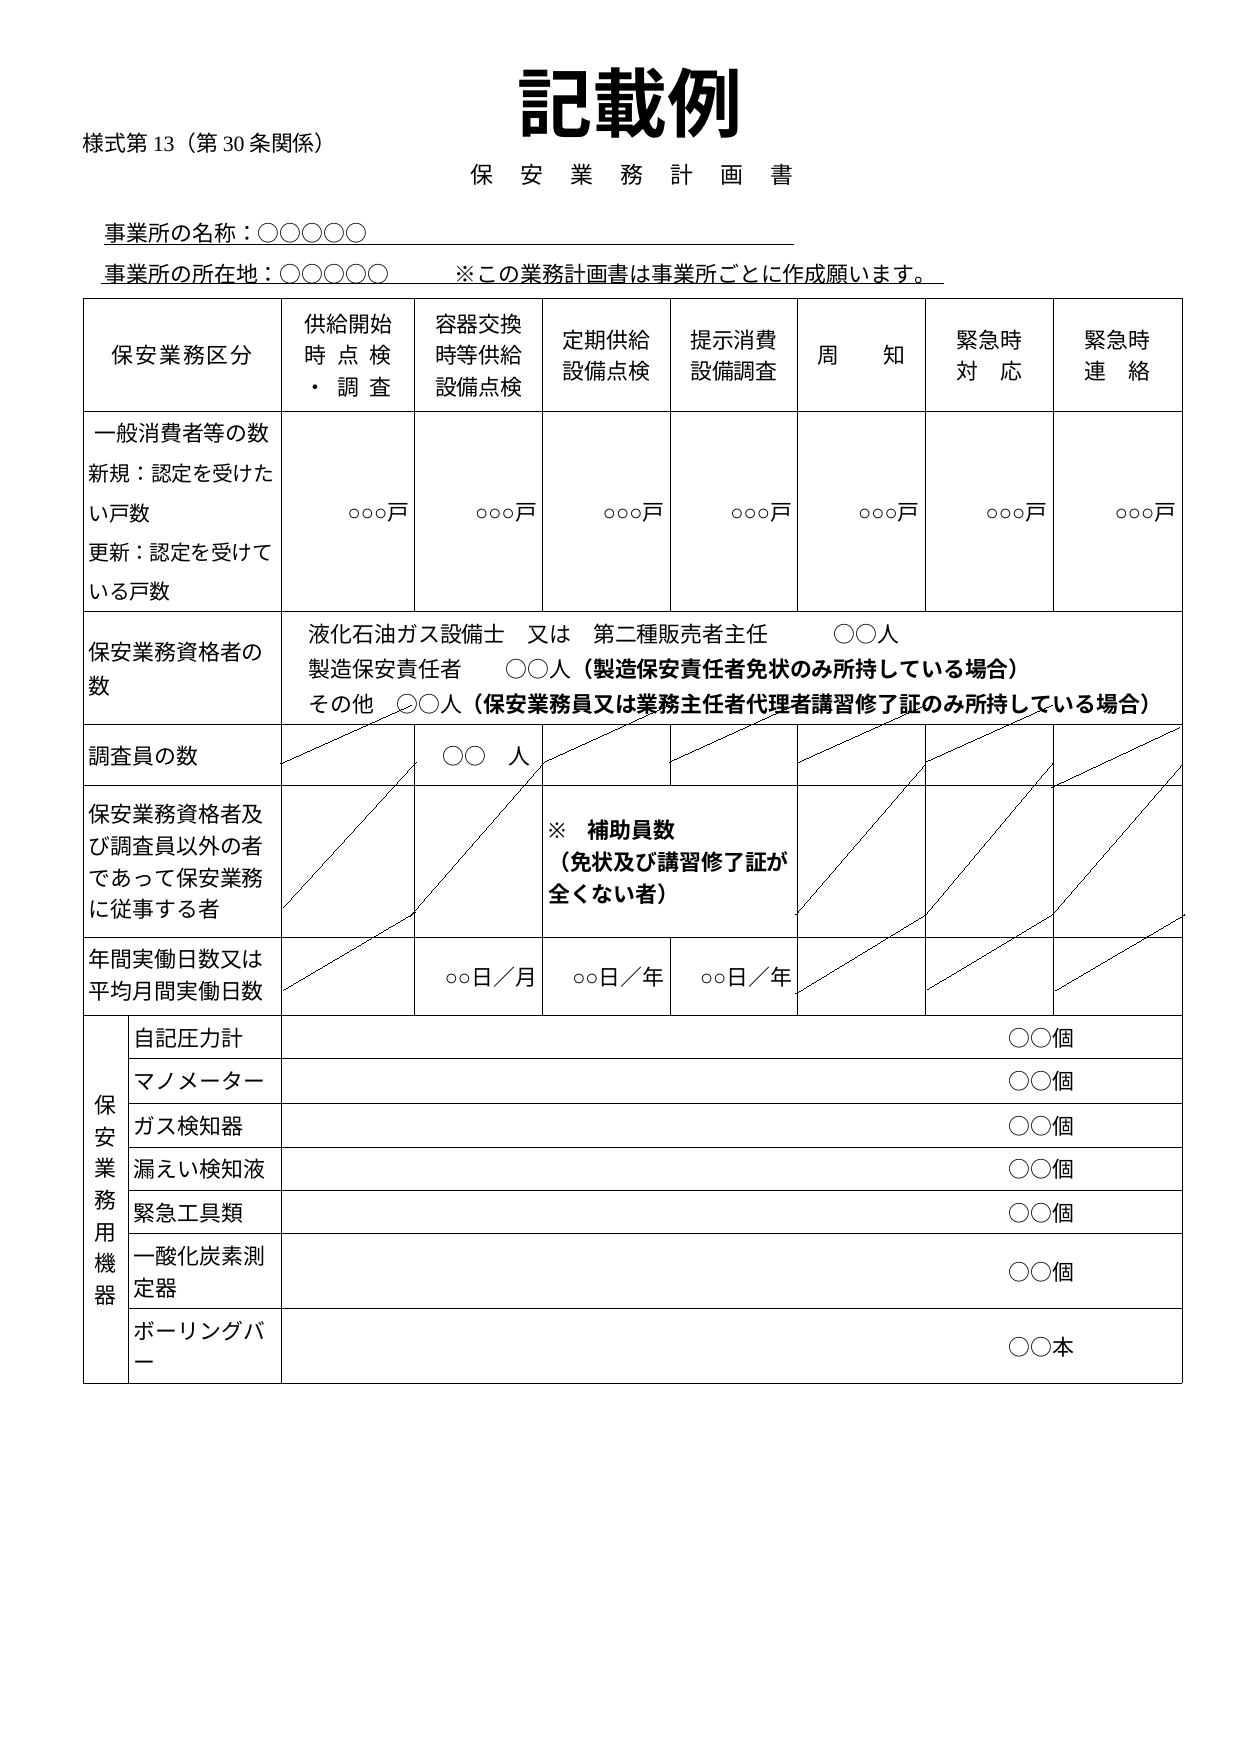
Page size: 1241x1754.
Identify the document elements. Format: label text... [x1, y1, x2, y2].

table_cell ○○本 [282, 1309, 1182, 1383]
table_cell ○○○戸 [282, 412, 414, 611]
table_cell [671, 725, 797, 785]
text 事業所の所在地：○○○○○ ※この業務計画書は事業所ごとに作成願います。 [83, 257, 1181, 288]
table_cell [798, 786, 925, 937]
table_cell [282, 938, 414, 1015]
table_cell ボーリングバ ー [129, 1309, 281, 1383]
table_cell ○○日／月 [415, 938, 542, 1015]
table_header 容器交換 時等供給 設備点検 [415, 299, 542, 411]
table_cell ○○個 [282, 1234, 1182, 1308]
table_cell [415, 786, 542, 937]
table_cell ○○○戸 [1054, 412, 1182, 611]
table_cell 保安業務用機器 [84, 1016, 128, 1383]
table_cell [282, 786, 414, 937]
table_cell [1054, 725, 1182, 785]
table_cell ○○○戸 [543, 412, 670, 611]
table_cell 一般消費者等の数 新規：認定を受けたい戸数 更新：認定を受けている戸数 [84, 412, 281, 611]
table_cell [926, 786, 1053, 937]
table_cell 漏えい検知液 [129, 1148, 281, 1190]
table_cell [798, 725, 925, 785]
table_cell ○○日／年 [543, 938, 670, 1015]
table_cell ○○個 [282, 1104, 1182, 1147]
table_cell ○○○戸 [415, 412, 542, 611]
table_cell 保安業務資格者の 数 [84, 612, 281, 724]
table_cell ※ 補助員数 （免状及び講習修了証が全くない者） [543, 786, 797, 937]
table_cell [543, 725, 670, 785]
table_cell [926, 938, 1053, 1015]
table_cell 自記圧力計 [129, 1016, 281, 1058]
table_cell [282, 725, 414, 785]
table_header 緊急時 対 応 [926, 299, 1053, 411]
table_cell 液化石油ガス設備士 又は 第二種販売者主任 ○○人 製造保安責任者 ○○人（製造保安責任者免状のみ所持している場合） その他 ○○人（保安業務員又は業務主任者代理者講習修了証のみ所持している場合） [282, 612, 1182, 724]
table_cell ○○ 人 [415, 725, 542, 785]
table_header 周 知 [798, 299, 925, 411]
table_header 定期供給 設備点検 [543, 299, 670, 411]
table_cell 保安業務資格者及び調査員以外の者であって保安業務に従事する者 [84, 786, 281, 937]
table_cell [1054, 786, 1182, 937]
table_header 保安業務区分 [84, 299, 281, 411]
table_cell ○○○戸 [926, 412, 1053, 611]
table_cell [1054, 938, 1182, 1015]
text 保 安 業 務 計 画 書 [83, 157, 1181, 191]
table_cell ガス検知器 [129, 1104, 281, 1147]
table_cell ○○個 [282, 1016, 1182, 1058]
table_cell ○○個 [282, 1191, 1182, 1233]
table_cell 緊急工具類 [129, 1191, 281, 1233]
text 事業所の名称：○○○○○ [83, 216, 1181, 247]
table_cell ○○個 [282, 1148, 1182, 1190]
table_cell 一酸化炭素測定器 [129, 1234, 281, 1308]
table_header 提示消費 設備調査 [671, 299, 797, 411]
table_cell ○○日／年 [671, 938, 797, 1015]
table_cell マノメーター [129, 1059, 281, 1103]
table_cell 調査員の数 [84, 725, 281, 785]
table_header 緊急時 連 絡 [1054, 299, 1182, 411]
text 様式第13（第30条関係） [83, 126, 1181, 157]
table_header 供給開始 時 点 検 ・ 調 査 [282, 299, 414, 411]
table_cell ○○○戸 [671, 412, 797, 611]
table_cell 年間実働日数又は平均月間実働日数 [84, 938, 281, 1015]
table_cell [926, 725, 1053, 785]
table_cell ○○個 [282, 1059, 1182, 1103]
table_cell [798, 938, 925, 1015]
table_cell ○○○戸 [798, 412, 925, 611]
